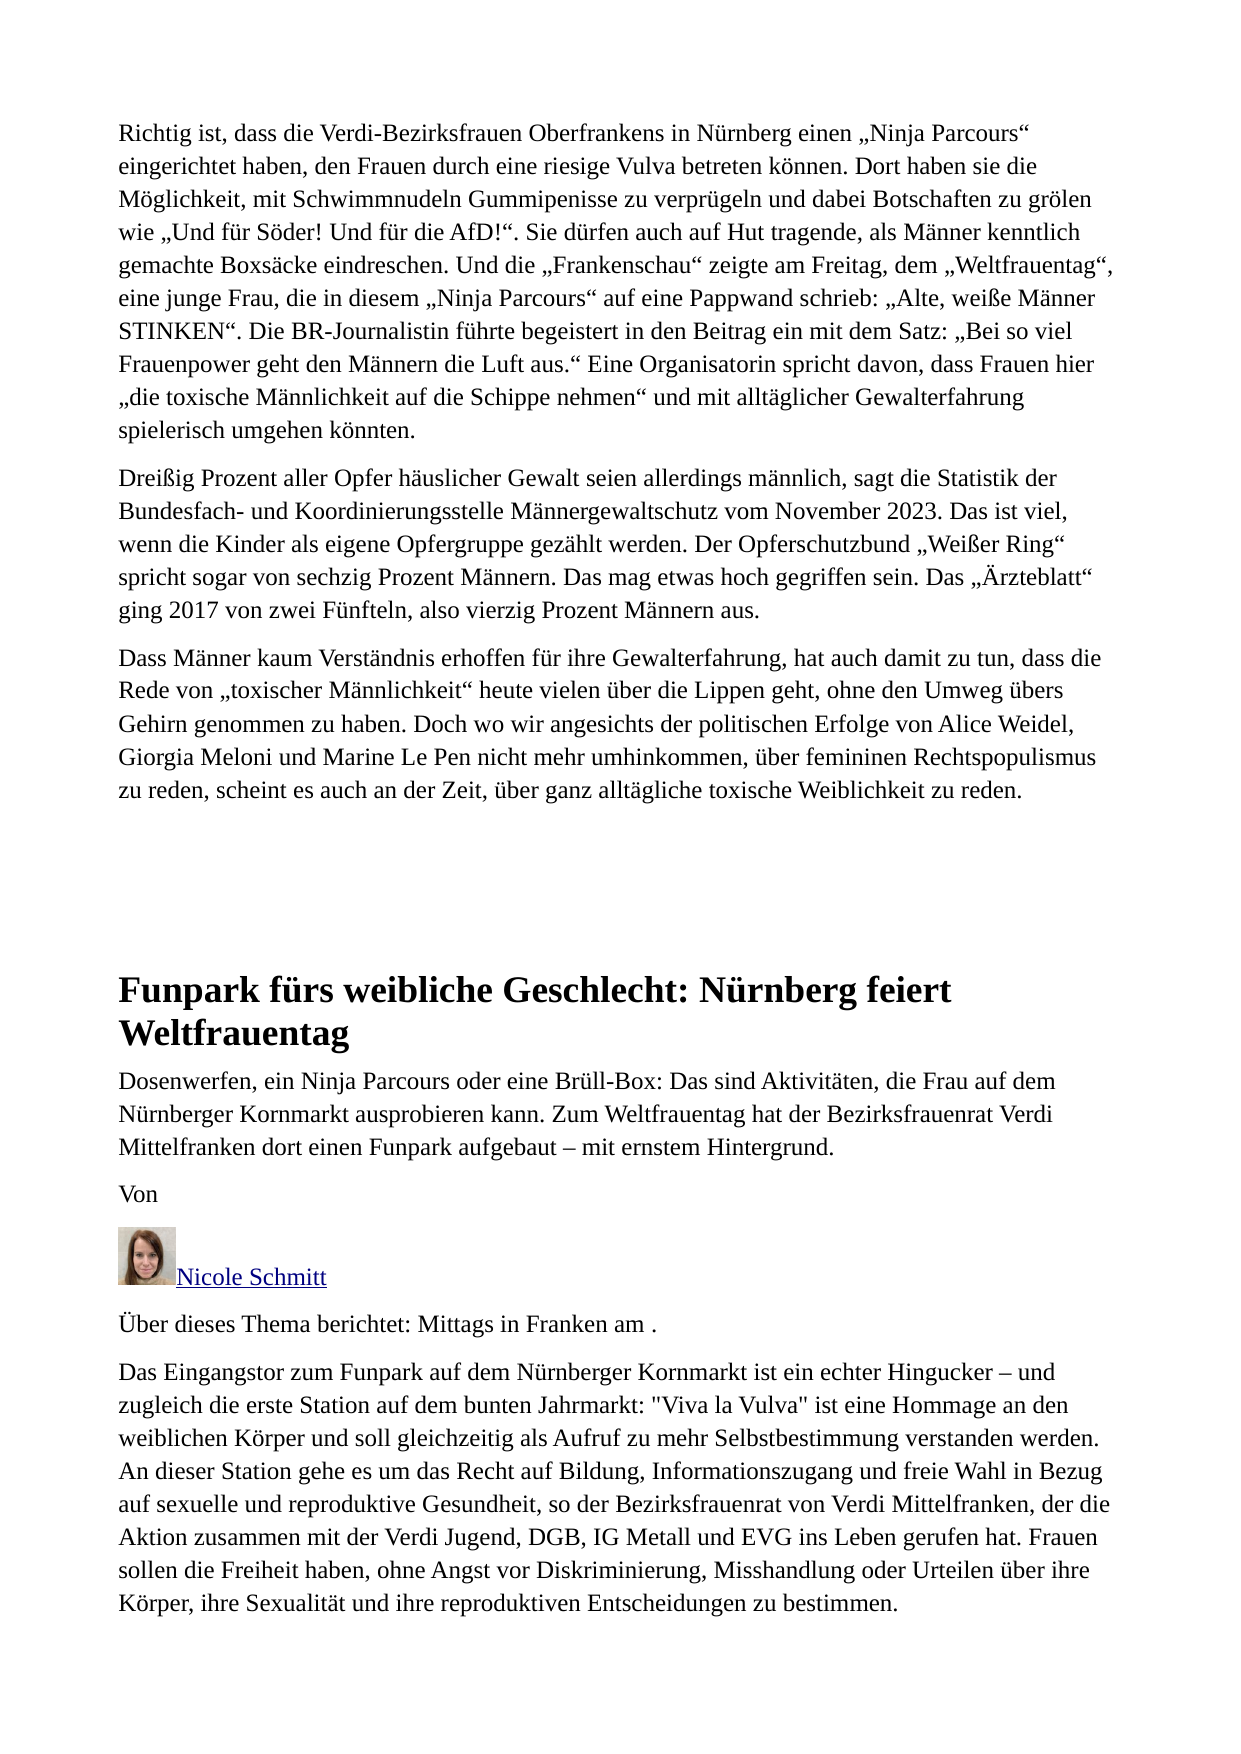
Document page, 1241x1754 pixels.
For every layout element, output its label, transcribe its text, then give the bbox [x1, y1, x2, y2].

text Dosenwerfen, ein Ninja Parcours oder eine Brüll-Box: Das sind Aktivitäten, die Frau auf dem Nürnberger Kornmarkt ausprobieren kann. Zum Weltfrauentag hat der Bezirksfrauenrat Verdi Mittelfranken dort einen Funpark aufgebaut – mit ernstem Hintergrund. [118, 1066, 1122, 1161]
text Das Eingangstor zum Funpark auf dem Nürnberger Kornmarkt ist ein echter Hingucker – und zugleich die erste Station auf dem bunten Jahrmarkt: "Viva la Vulva" ist eine Hommage an den weiblichen Körper und soll gleichzeitig als Aufruf zu mehr Selbstbestimmung verstanden werden. An dieser Station gehe es um das Recht auf Bildung, Informationszugang und freie Wahl in Bezug auf sexuelle und reproduktive Gesundheit, so der Bezirksfrauenrat von Verdi Mittelfranken, der die Aktion zusammen mit der Verdi Jugend, DGB, IG Metall und EVG ins Leben gerufen hat. Frauen sollen die Freiheit haben, ohne Angst vor Diskriminierung, Misshandlung oder Urteilen über ihre Körper, ihre Sexualität und ihre reproduktiven Entscheidungen zu bestimmen. [118, 1357, 1122, 1617]
text Richtig ist, dass die Verdi-Bezirksfrauen Oberfrankens in Nürnberg einen „Ninja Parcours“ eingerichtet haben, den Frauen durch eine riesige Vulva betreten können. Dort haben sie die Möglichkeit, mit Schwimmnudeln Gummipenisse zu verprügeln und dabei Botschaften zu grölen wie „Und für Söder! Und für die AfD!“. Sie dürfen auch auf Hut tragende, als Männer kenntlich gemachte Boxsäcke eindreschen. Und die „Frankenschau“ zeigte am Freitag, dem „Weltfrauentag“, eine junge Frau, die in diesem „Ninja Parcours“ auf eine Pappwand schrieb: „Alte, weiße Männer STINKEN“. Die BR-Journalistin führte begeistert in den Beitrag ein mit dem Satz: „Bei so viel Frauenpower geht den Männern die Luft aus.“ Eine Organisatorin spricht davon, dass Frauen hier „die toxische Männlichkeit auf die Schippe nehmen“ und mit alltäglicher Gewalterfahrung spielerisch umgehen könnten. [118, 118, 1122, 444]
text Über dieses Thema berichtet: Mittags in Franken am . [118, 1309, 1122, 1338]
text Von [118, 1179, 1122, 1208]
subtitle Funpark fürs weibliche Geschlecht: Nürnberg feiert Weltfrauentag [118, 967, 1122, 1053]
text Dass Männer kaum Verständnis erhoffen für ihre Gewalterfahrung, hat auch damit zu tun, dass die Rede von „toxischer Männlichkeit“ heute vielen über die Lippen geht, ohne den Umweg übers Gehirn genommen zu haben. Doch wo wir angesichts der politischen Erfolge von Alice Weidel, Giorgia Meloni und Marine Le Pen nicht mehr umhinkommen, über femininen Rechtspopulismus zu reden, scheint es auch an der Zeit, über ganz alltägliche toxische Weiblichkeit zu reden. [118, 643, 1122, 803]
text Nicole Schmitt [118, 1227, 1122, 1290]
picture [118, 1227, 176, 1285]
text Dreißig Prozent aller Opfer häuslicher Gewalt seien allerdings männlich, sagt die Statistik der Bundesfach- und Koordinierungsstelle Männergewaltschutz vom November 2023. Das ist viel, wenn die Kinder als eigene Opfergruppe gezählt werden. Der Opferschutzbund „Weißer Ring“ spricht sogar von sechzig Prozent Männern. Das mag etwas hoch gegriffen sein. Das „Ärzteblatt“ ging 2017 von zwei Fünfteln, also vierzig Prozent Männern aus. [118, 463, 1122, 624]
